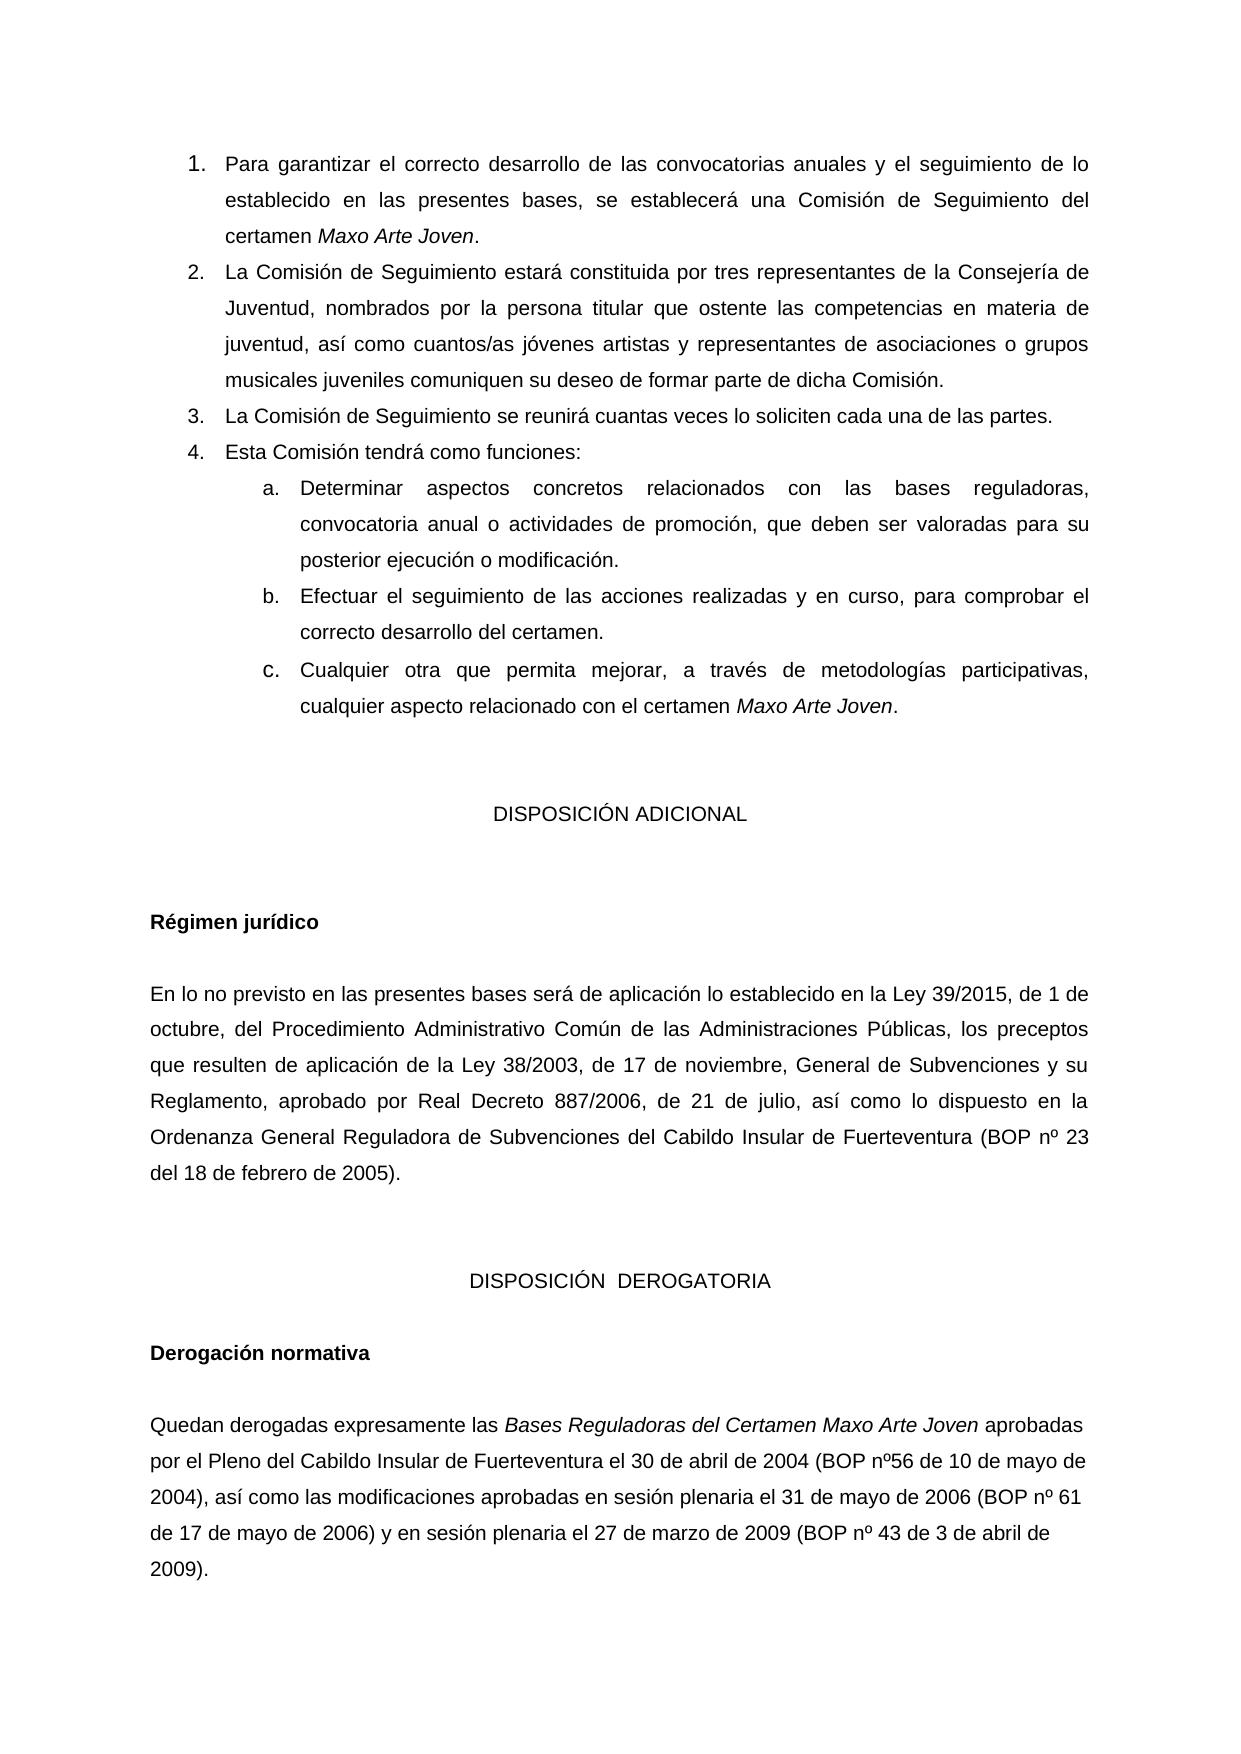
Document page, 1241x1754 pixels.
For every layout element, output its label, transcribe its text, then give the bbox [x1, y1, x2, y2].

list Esta Comisión tendrá como funciones: [187, 440, 1090, 464]
text Derogación normativa [150, 1341, 1090, 1365]
text Quedan derogadas expresamente las Bases Reguladoras del Certamen Maxo Arte Joven aprobadas por el Pleno del Cabildo Insular de Fuerteventura el 30 de abril de 2004 (BOP nº56 de 10 de mayo de 2004), así como las modificaciones aprobadas en sesión plenaria el 31 de mayo de 2006 (BOP nº 61 de 17 de mayo de 2006) y en sesión plenaria el 27 de marzo de 2009 (BOP nº 43 de 3 de abril de 2009). [150, 1413, 1090, 1580]
list Efectuar el seguimiento de las acciones realizadas y en curso, para comprobar el correcto desarrollo del certamen. [262, 584, 1090, 643]
text En lo no previsto en las presentes bases será de aplicación lo establecido en la Ley 39/2015, de 1 de octubre, del Procedimiento Administrativo Común de las Administraciones Públicas, los preceptos que resulten de aplicación de la Ley 38/2003, de 17 de noviembre, General de Subvenciones y su Reglamento, aprobado por Real Decreto 887/2006, de 21 de julio, así como lo dispuesto en la Ordenanza General Reguladora de Subvenciones del Cabildo Insular de Fuerteventura (BOP nº 23 del 18 de febrero de 2005). [150, 981, 1090, 1185]
text DISPOSICIÓN ADICIONAL [150, 802, 1090, 826]
list Cualquier otra que permita mejorar, a través de metodologías participativas, cualquier aspecto relacionado con el certamen Maxo Arte Joven. [262, 656, 1090, 718]
list La Comisión de Seguimiento estará constituida por tres representantes de la Consejería de Juventud, nombrados por la persona titular que ostente las competencias en materia de juventud, así como cuantos/as jóvenes artistas y representantes de asociaciones o grupos musicales juveniles comuniquen su deseo de formar parte de dicha Comisión. [187, 260, 1090, 392]
text Régimen jurídico [150, 909, 1090, 933]
list La Comisión de Seguimiento se reunirá cuantas veces lo soliciten cada una de las partes. [187, 404, 1090, 428]
text DISPOSICIÓN DEROGATORIA [150, 1269, 1090, 1293]
list Para garantizar el correcto desarrollo de las convocatorias anuales y el seguimiento de lo establecido en las presentes bases, se establecerá una Comisión de Seguimiento del certamen Maxo Arte Joven. [187, 150, 1090, 248]
list Determinar aspectos concretos relacionados con las bases reguladoras, convocatoria anual o actividades de promoción, que deben ser valoradas para su posterior ejecución o modificación. [262, 476, 1090, 572]
